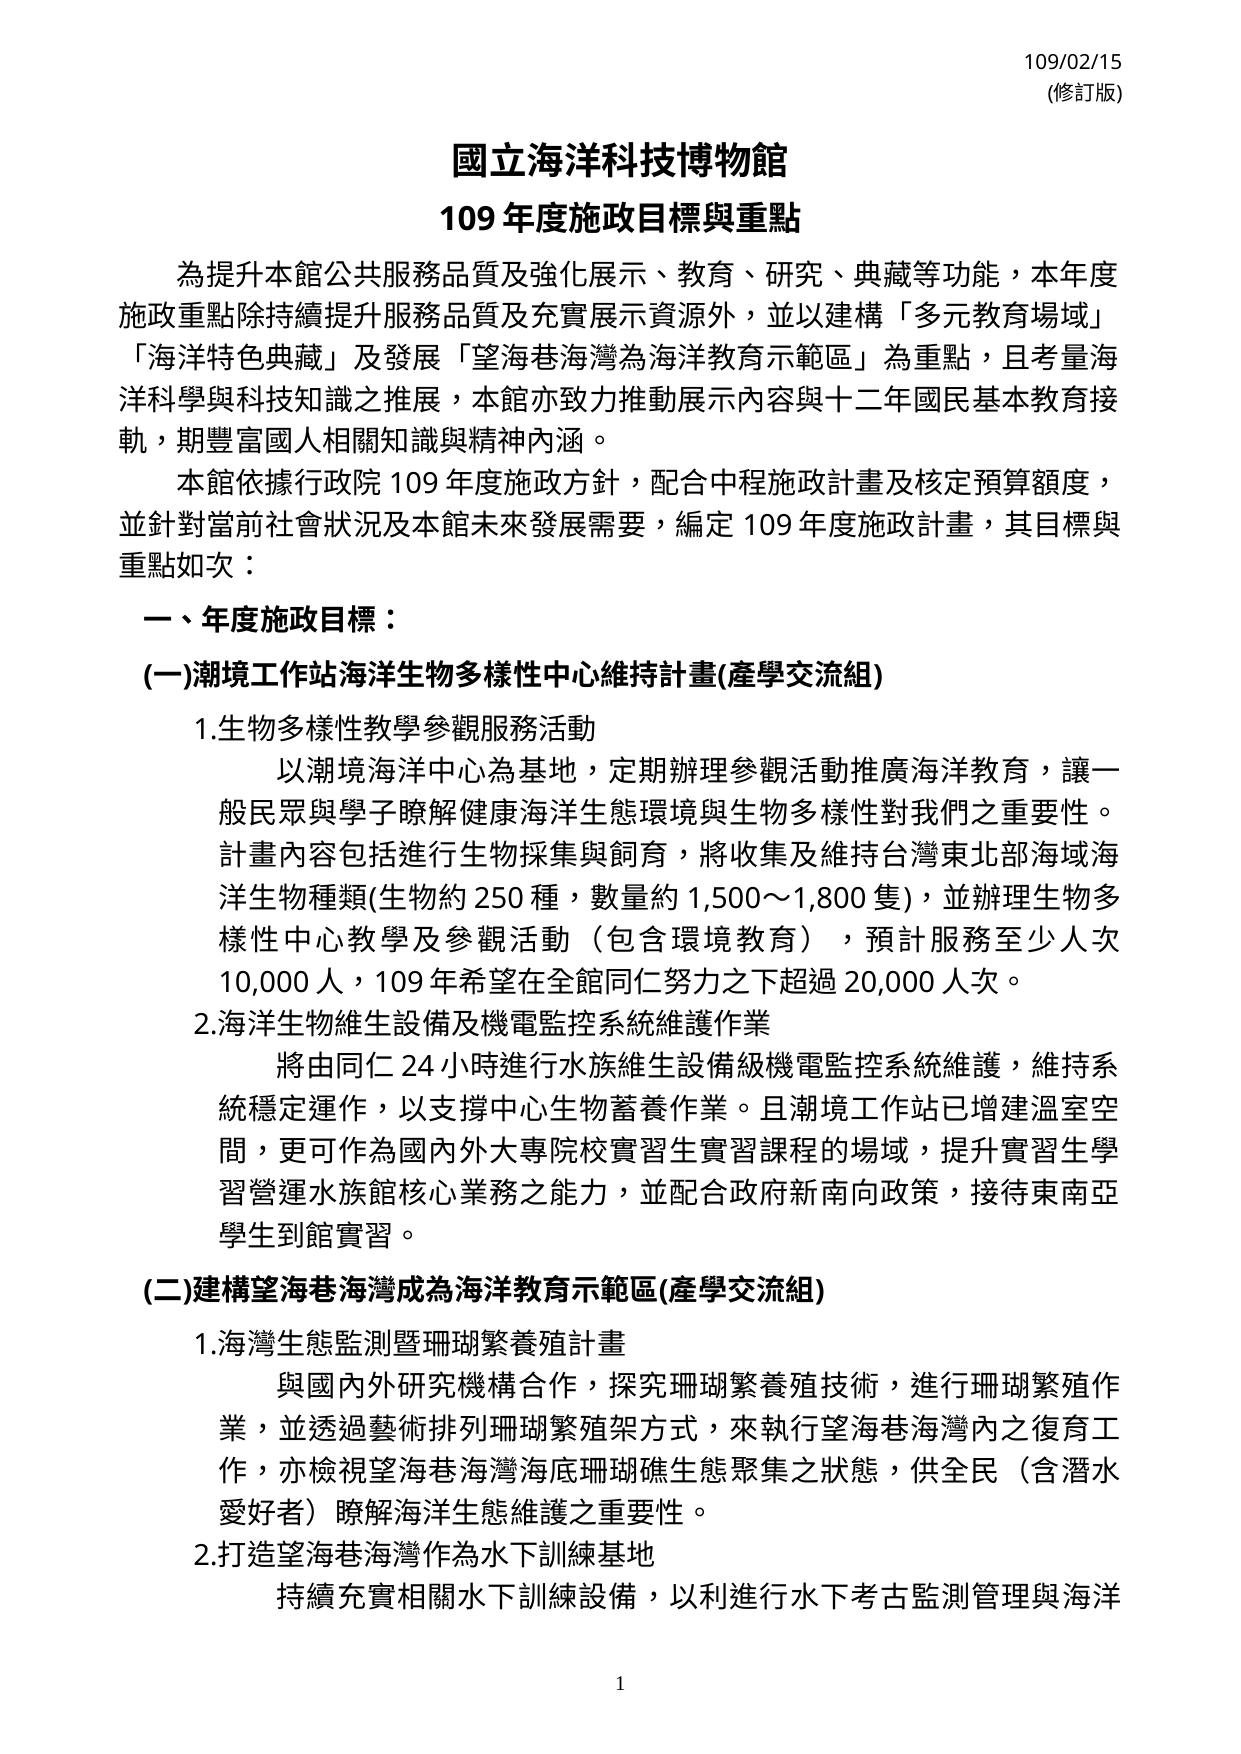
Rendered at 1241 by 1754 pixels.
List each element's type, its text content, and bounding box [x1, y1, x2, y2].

text 1.生物多樣性教學參觀服務活動 [193, 706, 1122, 747]
text 本館依據行政院109年度施政方針，配合中程施政計畫及核定預算額度，並針對當前社會狀況及本館未來發展需要，編定109年度施政計畫，其目標與重點如次： [118, 460, 1122, 585]
text 持續充實相關水下訓練設備，以利進行水下考古監測管理與海洋 [218, 1574, 1122, 1616]
text 以潮境海洋中心為基地，定期辦理參觀活動推廣海洋教育，讓一般民眾與學子瞭解健康海洋生態環境與生物多樣性對我們之重要性。計畫內容包括進行生物採集與飼育，將收集及維持台灣東北部海域海洋生物種類(生物約250種，數量約1,500～1,800隻)，並辦理生物多樣性中心教學及參觀活動（包含環境教育），預計服務至少人次10,000人，109年希望在全館同仁努力之下超過20,000人次。 [218, 747, 1122, 1001]
text 1.海灣生態監測暨珊瑚繁養殖計畫 [193, 1321, 1122, 1363]
text 國立海洋科技博物館 [118, 131, 1122, 185]
text 為提升本館公共服務品質及強化展示、教育、研究、典藏等功能，本年度施政重點除持續提升服務品質及充實展示資源外，並以建構「多元教育場域」、「海洋特色典藏」及發展「望海巷海灣為海洋教育示範區」為重點，且考量海洋科學與科技知識之推展，本館亦致力推動展示內容與十二年國民基本教育接軌，期豐富國人相關知識與精神內涵。 [118, 252, 1122, 460]
text (二)建構望海巷海灣成為海洋教育示範區(產學交流組) [143, 1267, 1122, 1309]
text 2.海洋生物維生設備及機電監控系統維護作業 [193, 1001, 1122, 1043]
text 將由同仁24小時進行水族維生設備級機電監控系統維護，維持系統穩定運作，以支撐中心生物蓄養作業。且潮境工作站已增建溫室空間，更可作為國內外大專院校實習生實習課程的場域，提升實習生學習營運水族館核心業務之能力，並配合政府新南向政策，接待東南亞學生到館實習。 [218, 1043, 1122, 1254]
text 2.打造望海巷海灣作為水下訓練基地 [193, 1532, 1122, 1574]
text 109年度施政目標與重點 [118, 197, 1122, 239]
text 與國內外研究機構合作，探究珊瑚繁養殖技術，進行珊瑚繁殖作業，並透過藝術排列珊瑚繁殖架方式，來執行望海巷海灣內之復育工作，亦檢視望海巷海灣海底珊瑚礁生態聚集之狀態，供全民（含潛水愛好者）瞭解海洋生態維護之重要性。 [218, 1363, 1122, 1532]
text (一)潮境工作站海洋生物多樣性中心維持計畫(產學交流組) [143, 652, 1122, 693]
text 一、年度施政目標： [143, 597, 1122, 639]
